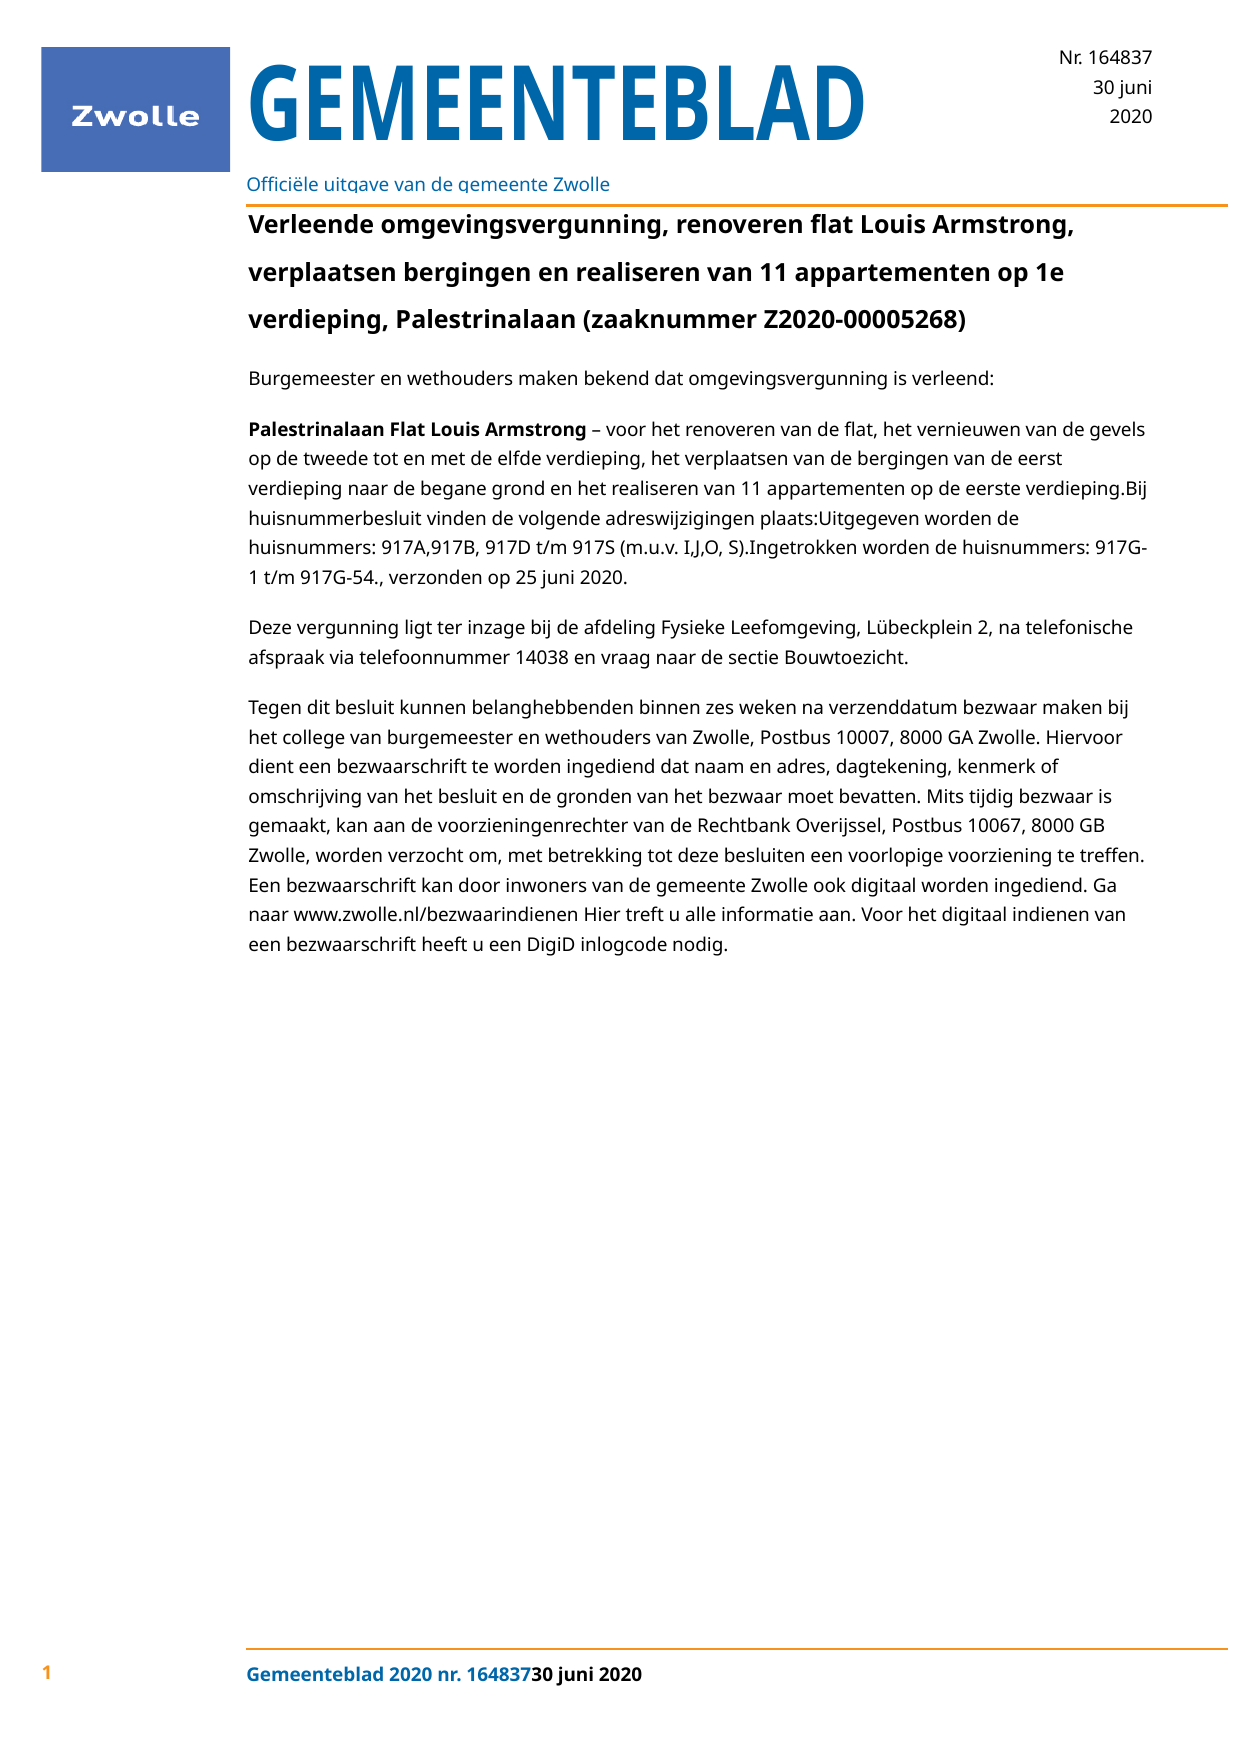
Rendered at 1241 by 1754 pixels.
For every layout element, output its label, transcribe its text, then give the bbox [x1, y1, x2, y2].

picture [41, 47, 231, 172]
text Deze vergunning ligt ter inzage bij de afdeling Fysieke Leefomgeving, Lübeckplein 2, na telefonische afspraak via telefoonnummer 14038 en vraag naar de sectie Bouwtoezicht. [248, 614, 1152, 669]
text Verleende omgevingsvergunning, renoveren flat Louis Armstrong, verplaatsen bergingen en realiseren van 11 appartementen op 1e verdieping, Palestrinalaan (zaaknummer Z2020-00005268) [248, 207, 1152, 336]
text Palestrinalaan Flat Louis Armstrong – voor het renoveren van de flat, het vernieuwen van de gevels op de tweede tot en met de elfde verdieping, het verplaatsen van de bergingen van de eerst verdieping naar de begane grond en het realiseren van 11 appartementen op de eerste verdieping.Bij huisnummerbesluit vinden de volgende adreswijzigingen plaats:Uitgegeven worden de huisnummers: 917A,917B, 917D t/m 917S (m.u.v. I,J,O, S).Ingetrokken worden de huisnummers: 917G-1 t/m 917G-54., verzonden op 25 juni 2020. [248, 416, 1152, 589]
text Burgemeester en wethouders maken bekend dat omgevingsvergunning is verleend: [248, 366, 1152, 391]
text Tegen dit besluit kunnen belanghebbenden binnen zes weken na verzenddatum bezwaar maken bij het college van burgemeester en wethouders van Zwolle, Postbus 10007, 8000 GA Zwolle. Hiervoor dient een bezwaarschrift te worden ingediend dat naam en adres, dagtekening, kenmerk of omschrijving van het besluit en de gronden van het bezwaar moet bevatten. Mits tijdig bezwaar is gemaakt, kan aan de voorzieningenrechter van de Rechtbank Overijssel, Postbus 10067, 8000 GB Zwolle, worden verzocht om, met betrekking tot deze besluiten een voorlopige voorziening te treffen. Een bezwaarschrift kan door inwoners van de gemeente Zwolle ook digitaal worden ingediend. Ga naar www.zwolle.nl/bezwaarindienen Hier treft u alle informatie aan. Voor het digitaal indienen van een bezwaarschrift heeft u een DigiD inlogcode nodig. [248, 694, 1152, 957]
